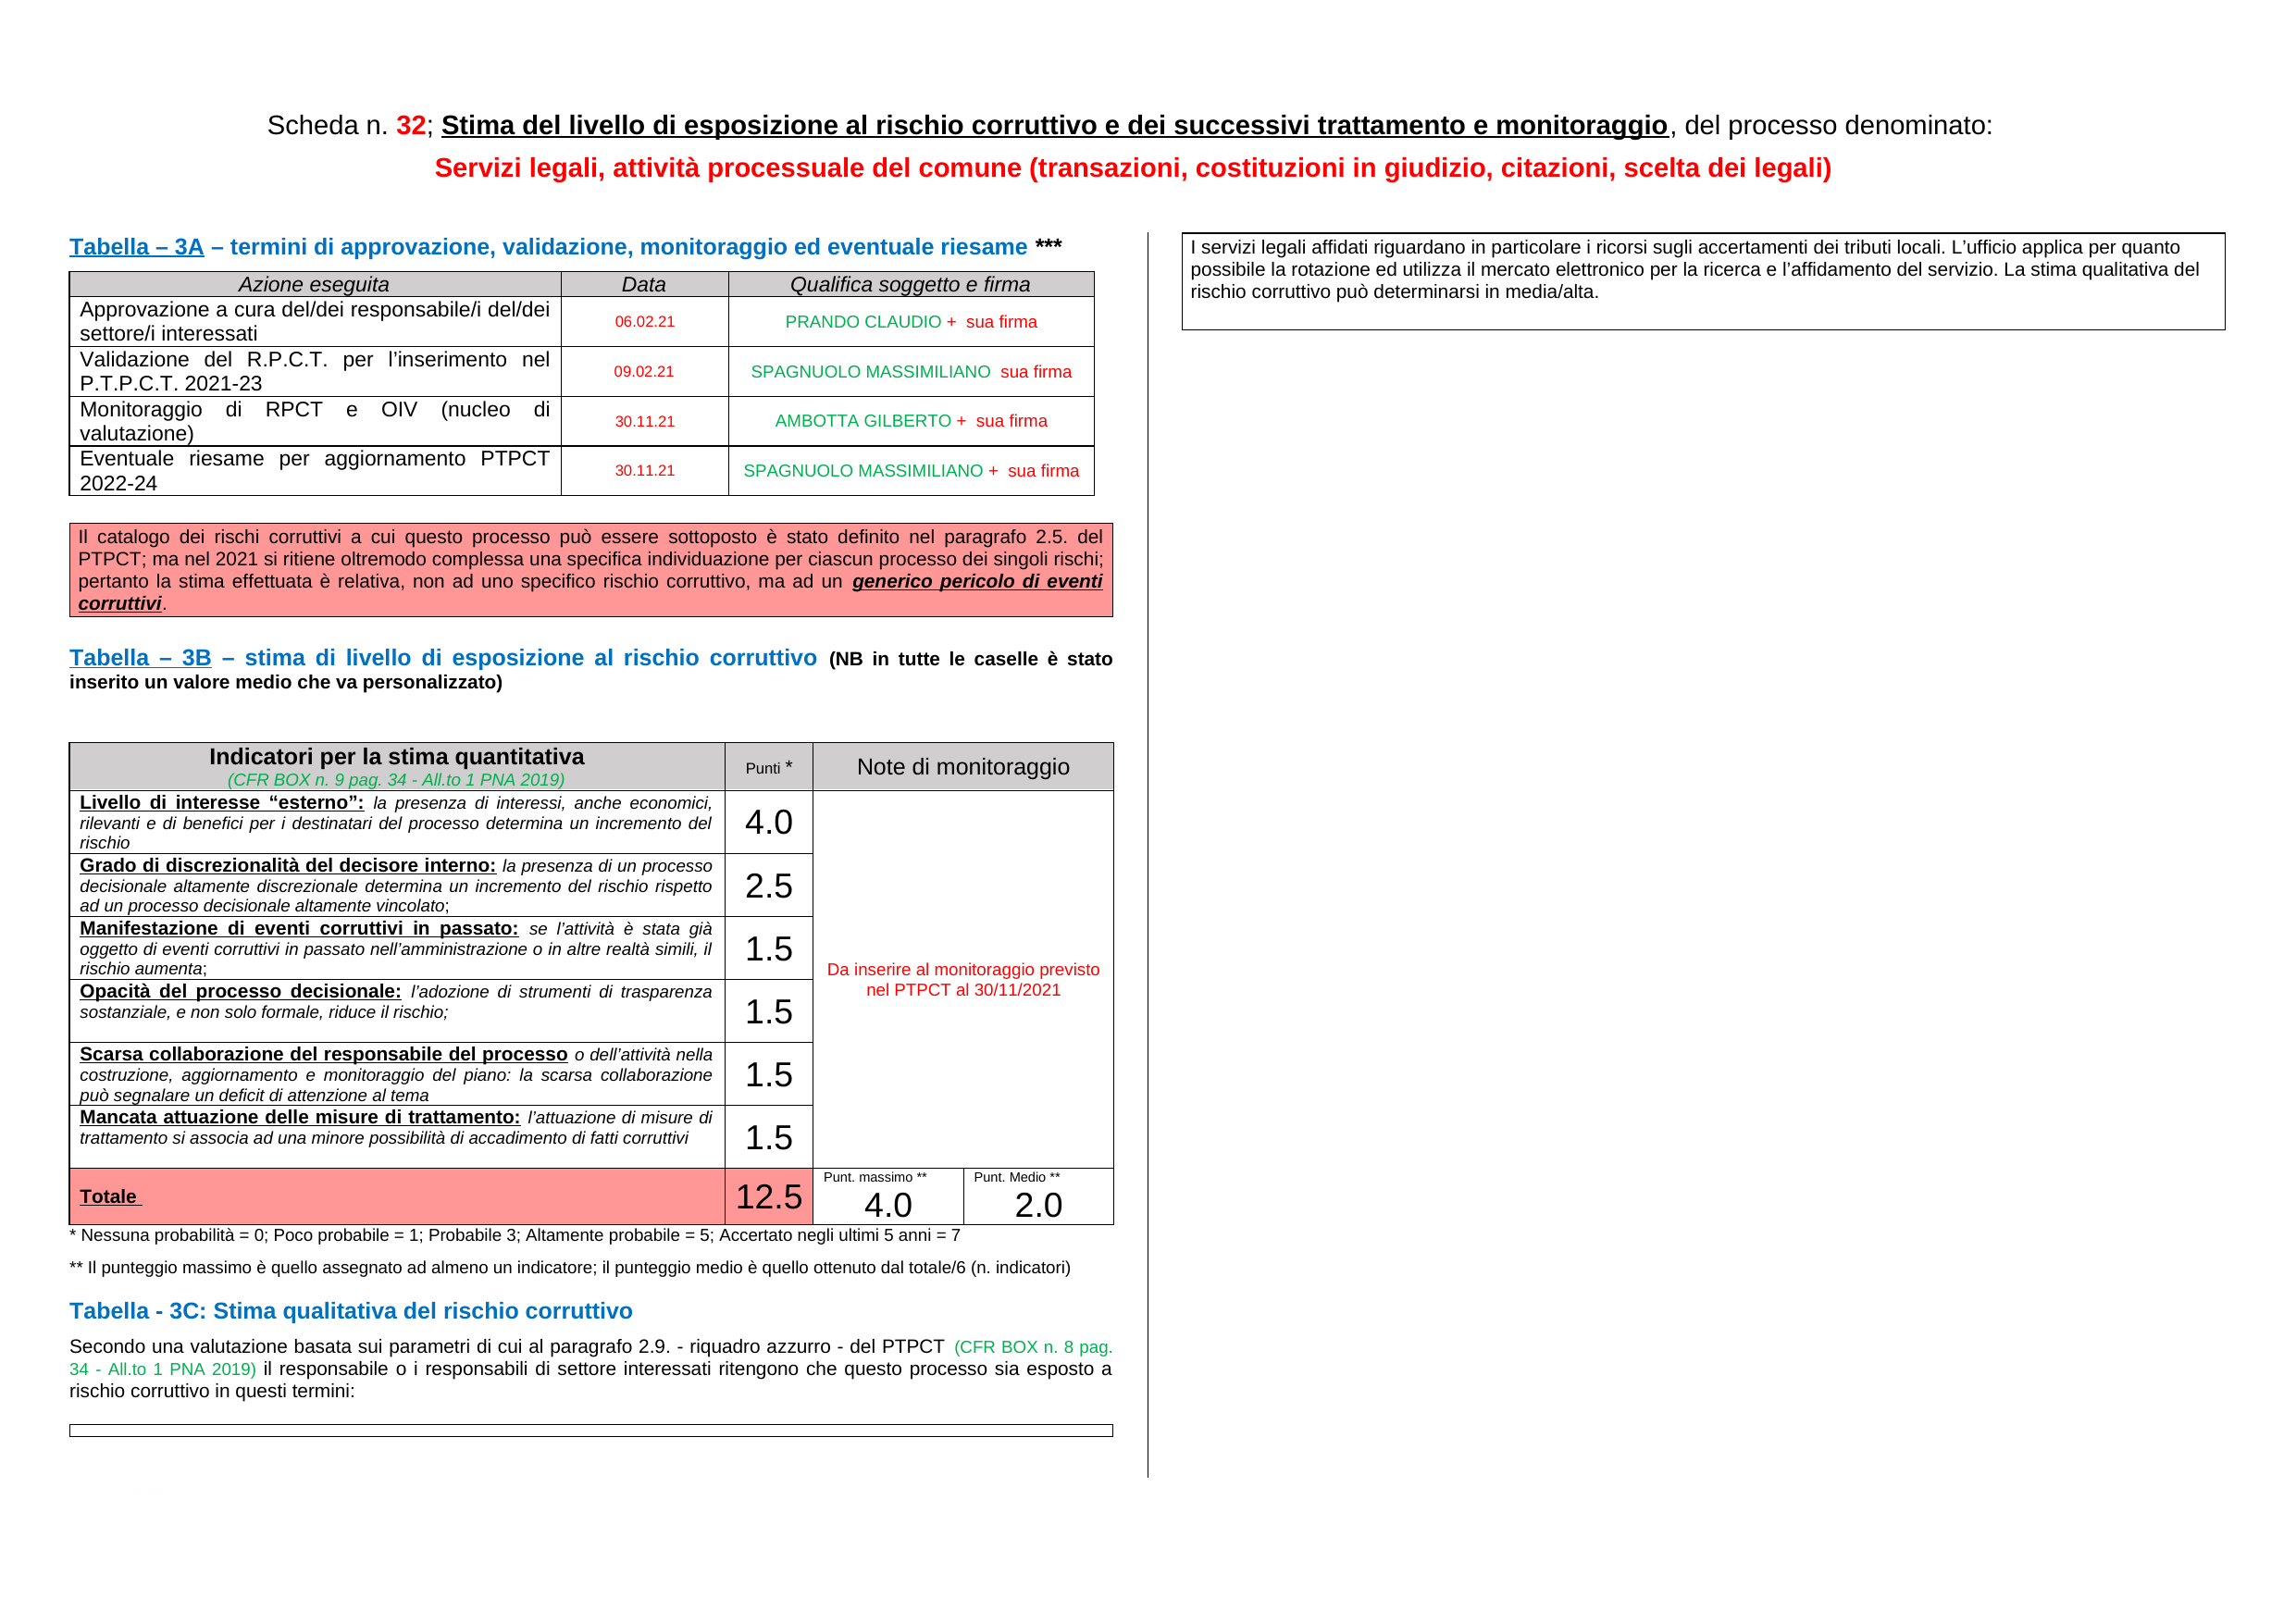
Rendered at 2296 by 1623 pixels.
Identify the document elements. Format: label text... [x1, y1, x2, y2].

table_cell 09.02.21 [562, 347, 728, 396]
table_cell Approvazione a cura del/dei responsabile/i del/dei settore/i interessati [70, 297, 561, 346]
text I servizi legali affidati riguardano in particolare i ricorsi sugli accertamenti dei tributi locali. L’ufficio applica per quanto possibile la rotazione ed utilizza il mercato elettronico per la ricerca e l’affidamento del servizio. La stima qualitativa del rischio corruttivo può determinarsi in media/alta. [1183, 234, 2225, 304]
table_cell Validazione del R.P.C.T. per l’inserimento nel P.T.P.C.T. 2021-23 [70, 347, 561, 396]
table_cell 1.5 [726, 917, 813, 979]
text * Nessuna probabilità = 0; Poco probabile = 1; Probabile 3; Altamente probabile = 5; Accertato negli ultimi 5 anni = 7 [69, 1225, 1113, 1245]
table_header Punti * [726, 743, 813, 789]
table_cell SPAGNUOLO MASSIMILIANO sua firma [729, 347, 1094, 396]
table_cell 06.02.21 [562, 297, 728, 346]
table_cell Livello di interesse “esterno”: la presenza di interessi, anche economici, rilevanti e di benefici per i destinatari del processo determina un incremento del rischio [70, 791, 725, 853]
text Scheda n. 32; Stima del livello di esposizione al rischio corruttivo e dei successivi trattamento e monitoraggio, del processo denominato: [109, 109, 2159, 141]
table_cell Opacità del processo decisionale: l’adozione di strumenti di trasparenza sostanziale, e non solo formale, riduce il rischio; [70, 980, 725, 1042]
table_cell Manifestazione di eventi corruttivi in passato: se l’attività è stata già oggetto di eventi corruttivi in passato nell’amministrazione o in altre realtà simili, il rischio aumenta; [70, 917, 725, 979]
table_cell 2.5 [726, 854, 813, 916]
table_cell 30.11.21 [562, 397, 728, 445]
text Tabella - 3C: Stima qualitativa del rischio corruttivo [69, 1297, 1113, 1324]
table_header Qualifica soggetto e firma [729, 272, 1094, 296]
table_cell 4.0 [726, 791, 813, 853]
text Secondo una valutazione basata sui parametri di cui al paragrafo 2.9. - riquadro azzurro - del PTPCT (CFR BOX n. 8 pag. 34 - All.to 1 PNA 2019) il responsabile o i responsabili di settore interessati ritengono che questo processo sia esposto a rischio corruttivo in questi termini: [69, 1335, 1113, 1402]
table_header Note di monitoraggio [813, 743, 1113, 789]
table_cell 1.5 [726, 1043, 813, 1105]
table_cell 1.5 [726, 980, 813, 1042]
table_cell Punt. Medio ** 2.0 [964, 1169, 1113, 1224]
table_cell Totale [70, 1169, 725, 1224]
table_cell 30.11.21 [562, 447, 728, 495]
table_cell Grado di discrezionalità del decisore interno: la presenza di un processo decisionale altamente discrezionale determina un incremento del rischio rispetto ad un processo decisionale altamente vincolato; [70, 854, 725, 916]
table_cell Scarsa collaborazione del responsabile del processo o dell’attività nella costruzione, aggiornamento e monitoraggio del piano: la scarsa collaborazione può segnalare un deficit di attenzione al tema [70, 1043, 725, 1105]
table_cell Punt. massimo ** 4.0 [813, 1169, 963, 1224]
table_header Data [562, 272, 728, 296]
table_cell PRANDO CLAUDIO + sua firma [729, 297, 1094, 346]
text Il catalogo dei rischi corruttivi a cui questo processo può essere sottoposto è stato definito nel paragrafo 2.5. del PTPCT; ma nel 2021 si ritiene oltremodo complessa una specifica individuazione per ciascun processo dei singoli rischi; pertanto la stima effettuata è relativa, non ad uno specifico rischio corruttivo, ma ad un generico pericolo di eventi corruttivi. [70, 524, 1112, 616]
table_header Indicatori per la stima quantitativa (CFR BOX n. 9 pag. 34 - All.to 1 PNA 2019) [70, 743, 725, 789]
text Tabella – 3B – stima di livello di esposizione al rischio corruttivo (NB in tutte le caselle è stato inserito un valore medio che va personalizzato) [69, 644, 1113, 692]
table_header Azione eseguita [70, 272, 561, 296]
text Tabella – 3A – termini di approvazione, validazione, monitoraggio ed eventuale riesame *** [69, 232, 1113, 259]
table_cell SPAGNUOLO MASSIMILIANO + sua firma [729, 447, 1094, 495]
table_cell Eventuale riesame per aggiornamento PTPCT 2022-24 [70, 447, 561, 495]
table_cell Monitoraggio di RPCT e OIV (nucleo di valutazione) [70, 397, 561, 445]
table_cell 12.5 [726, 1169, 813, 1224]
table_cell 1.5 [726, 1106, 813, 1168]
table_cell AMBOTTA GILBERTO + sua firma [729, 397, 1094, 445]
text Servizi legali, attività processuale del comune (transazioni, costituzioni in giudizio, citazioni, scelta dei legali) [109, 152, 2159, 183]
table_cell Da inserire al monitoraggio previsto nel PTPCT al 30/11/2021 [813, 791, 1113, 1168]
text ** Il punteggio massimo è quello assegnato ad almeno un indicatore; il punteggio medio è quello ottenuto dal totale/6 (n. indicatori) [69, 1257, 1113, 1277]
table_cell Mancata attuazione delle misure di trattamento: l’attuazione di misure di trattamento si associa ad una minore possibilità di accadimento di fatti corruttivi [70, 1106, 725, 1168]
